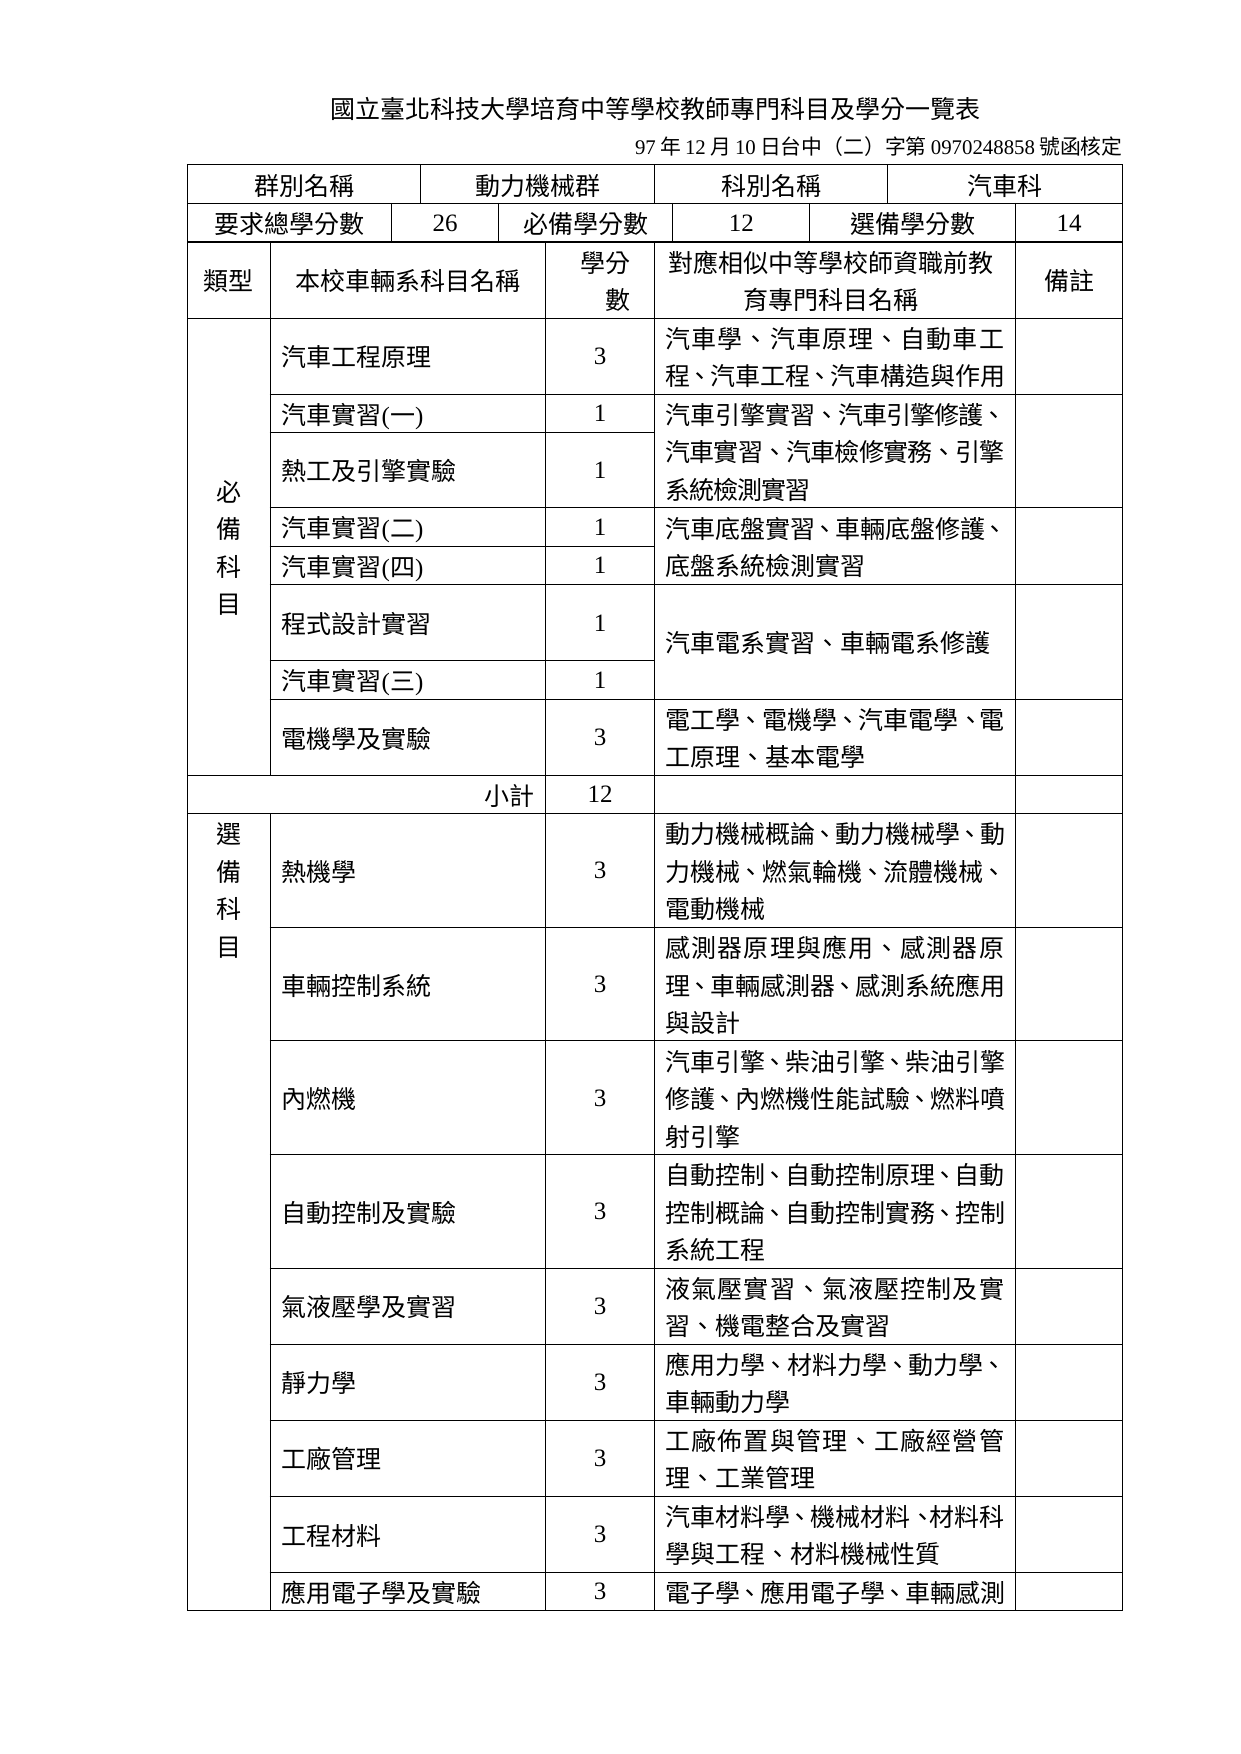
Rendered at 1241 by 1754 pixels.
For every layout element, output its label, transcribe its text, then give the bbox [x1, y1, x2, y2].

table_cell [1016, 776, 1122, 813]
table_cell 感測器原理與應用、感測器原理、車輛感測器、感測系統應用與設計 [655, 928, 1015, 1040]
table_cell 1 [546, 585, 654, 660]
table_cell 工廠管理 [271, 1421, 545, 1496]
table_cell 電工學、電機學、汽車電學、電工原理、基本電學 [655, 700, 1015, 775]
table_cell 程式設計實習 [271, 585, 545, 660]
table_cell [1016, 319, 1122, 393]
table_header 科別名稱 [655, 165, 887, 203]
table_cell 自動控制、自動控制原理、自動控制概論、自動控制實務、控制系統工程 [655, 1155, 1015, 1267]
table_cell 汽車底盤實習、車輛底盤修護、底盤系統檢測實習 [655, 508, 1015, 584]
table_header 群別名稱 [188, 165, 420, 203]
text 國立臺北科技大學培育中等學校教師專門科目及學分一覽表 [187, 89, 1122, 127]
table_cell 12 [546, 776, 654, 813]
table_cell 3 [546, 1345, 654, 1419]
table_cell [655, 776, 1015, 813]
table_cell 液氣壓實習、氣液壓控制及實習、機電整合及實習 [655, 1269, 1015, 1343]
table_cell 必 備 科 目 [188, 319, 270, 775]
table_cell 14 [1016, 204, 1122, 241]
table_cell 汽車引擎實習、汽車引擎修護、汽車實習、汽車檢修實務、引擎系統檢測實習 [655, 395, 1015, 507]
table_cell 內燃機 [271, 1041, 545, 1154]
table_cell 選備學分數 [810, 204, 1015, 241]
table_cell 汽車電系實習、車輛電系修護 [655, 585, 1015, 699]
table_cell 3 [546, 700, 654, 775]
table_cell 小計 [188, 776, 545, 813]
table_cell [1016, 928, 1122, 1040]
table_cell 備註 [1016, 243, 1122, 317]
table_cell 本校車輛系科目名稱 [271, 243, 545, 317]
table_cell 3 [546, 1269, 654, 1343]
table_cell 3 [546, 814, 654, 927]
text 97年12月10日台中（二）字第0970248858號函核定 [187, 127, 1122, 164]
table_cell 應用電子學及實驗 [271, 1573, 545, 1610]
table_cell [1016, 1345, 1122, 1419]
table_cell [1016, 1155, 1122, 1267]
table_cell 汽車材料學、機械材料、材料科學與工程、材料機械性質 [655, 1497, 1015, 1572]
table_cell 電機學及實驗 [271, 700, 545, 775]
table_cell 3 [546, 1041, 654, 1154]
table_cell 汽車實習(二) [271, 508, 545, 546]
table_header 動力機械群 [421, 165, 654, 203]
table_cell 1 [546, 547, 654, 584]
table_cell 1 [546, 395, 654, 432]
table_cell 應用力學、材料力學、動力學、車輛動力學 [655, 1345, 1015, 1419]
table_cell 3 [546, 1155, 654, 1267]
table_cell 類型 [188, 243, 270, 317]
table_cell [1016, 1497, 1122, 1572]
table_cell 工廠佈置與管理、工廠經營管理、工業管理 [655, 1421, 1015, 1496]
table_cell 12 [673, 204, 809, 241]
table_cell [1016, 1041, 1122, 1154]
table_cell 汽車工程原理 [271, 319, 545, 393]
table_cell 工程材料 [271, 1497, 545, 1572]
table_cell 3 [546, 1421, 654, 1496]
table_cell [1016, 1421, 1122, 1496]
table_cell 汽車實習(一) [271, 395, 545, 432]
table_cell 汽車實習(四) [271, 547, 545, 584]
table_cell [1016, 508, 1122, 584]
table_cell 3 [546, 928, 654, 1040]
table_cell [1016, 585, 1122, 699]
table_cell 汽車學、汽車原理、自動車工程、汽車工程、汽車構造與作用 [655, 319, 1015, 393]
table_cell [1016, 700, 1122, 775]
table_cell 必備學分數 [499, 204, 672, 241]
table_cell 汽車實習(三) [271, 661, 545, 699]
table_cell 動力機械概論、動力機械學、動力機械、燃氣輪機、流體機械、電動機械 [655, 814, 1015, 927]
table_cell 1 [546, 433, 654, 507]
table_cell 車輛控制系統 [271, 928, 545, 1040]
table_cell 自動控制及實驗 [271, 1155, 545, 1267]
table_cell 選 備 科 目 [188, 814, 270, 1610]
table_cell [1016, 1269, 1122, 1343]
table_cell 熱工及引擎實驗 [271, 433, 545, 507]
table_cell 對應相似中等學校師資職前教育專門科目名稱 [655, 243, 1015, 317]
table_cell 要求總學分數 [188, 204, 391, 241]
table_cell 1 [546, 661, 654, 699]
table_cell [1016, 1573, 1122, 1610]
table_header 汽車科 [888, 165, 1122, 203]
table_cell 3 [546, 319, 654, 393]
table_cell 學分數 [546, 243, 654, 317]
table_cell [1016, 395, 1122, 507]
table_cell 氣液壓學及實習 [271, 1269, 545, 1343]
table_cell 熱機學 [271, 814, 545, 927]
table_cell 靜力學 [271, 1345, 545, 1419]
table_cell 1 [546, 508, 654, 546]
table_cell 3 [546, 1497, 654, 1572]
table_cell [1016, 814, 1122, 927]
table_cell 汽車引擎、柴油引擎、柴油引擎修護、內燃機性能試驗、燃料噴射引擎 [655, 1041, 1015, 1154]
table_cell 3 [546, 1573, 654, 1610]
table_cell 電子學、應用電子學、車輛感測 [655, 1573, 1015, 1610]
table_cell 26 [392, 204, 498, 241]
